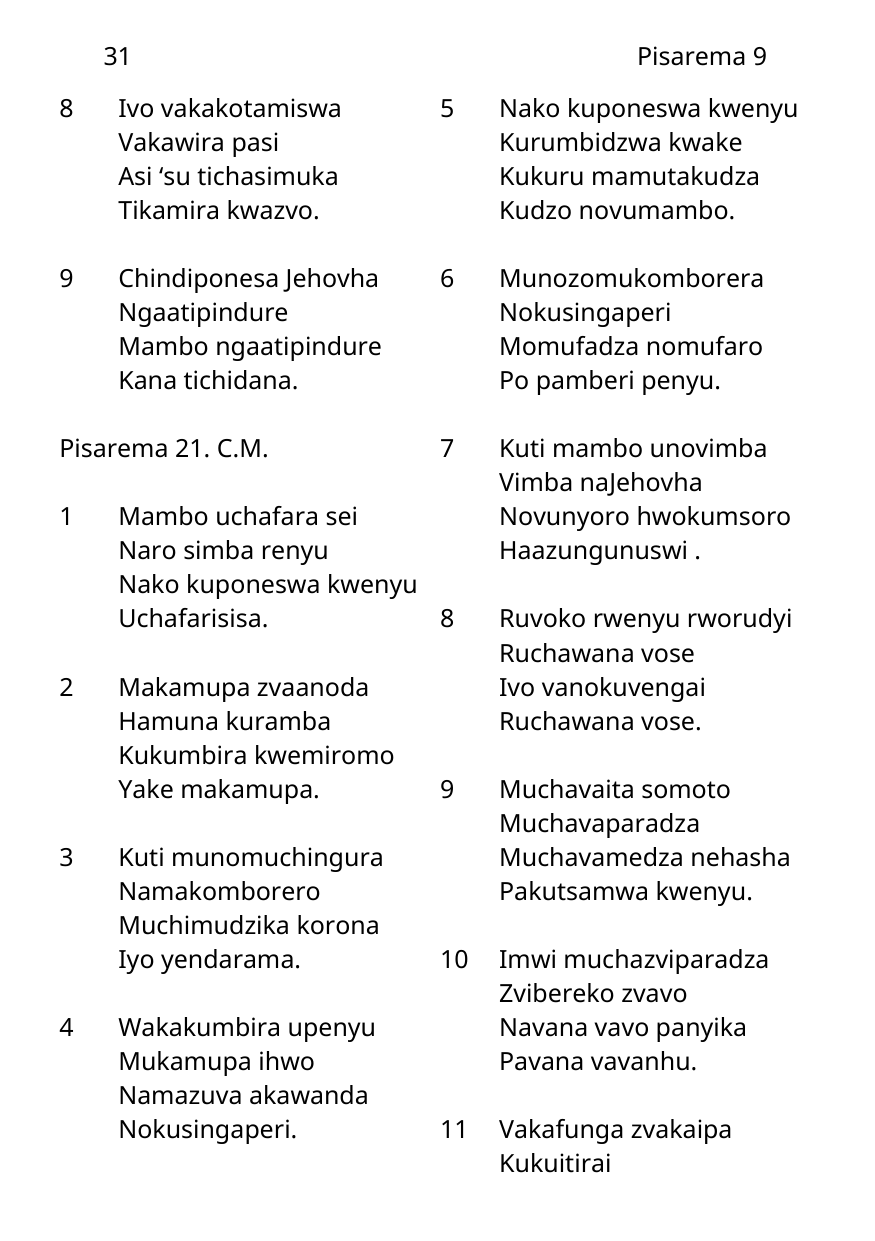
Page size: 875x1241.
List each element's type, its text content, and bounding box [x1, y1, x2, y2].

text Po pamberi penyu. [440, 363, 815, 397]
text Ruchawana vose [440, 635, 815, 669]
text Pisarema 21. C.M. [59, 431, 434, 465]
text 8 Ruvoko rwenyu rworudyi [440, 601, 815, 635]
text 8 Ivo vakakotamiswa [59, 90, 434, 124]
text Ruchawana vose. [440, 703, 815, 737]
text Hamuna kuramba [59, 703, 434, 737]
text Kudzo novumambo. [440, 192, 815, 226]
text Pakutsamwa kwenyu. [440, 874, 815, 908]
text Kurumbidzwa kwake [440, 124, 815, 158]
text Kukuru mamutakudza [440, 158, 815, 192]
text 5 Nako kuponeswa kwenyu [440, 90, 815, 124]
text Nokusingaperi. [59, 1112, 434, 1146]
text Muchavamedza nehasha [440, 839, 815, 874]
text Ivo vanokuvengai [440, 669, 815, 703]
text 9 Muchavaita somoto [440, 771, 815, 806]
text Mukamupa ihwo [59, 1044, 434, 1078]
text 1 Mambo uchafara sei [59, 499, 434, 533]
text Naro simba renyu [59, 533, 434, 567]
text Yake makamupa. [59, 771, 434, 806]
text Tikamira kwazvo. [59, 192, 434, 226]
text Novunyoro hwokumsoro [440, 499, 815, 533]
text Ngaatipindure [59, 294, 434, 329]
text 9 Chindiponesa Jehovha [59, 261, 434, 294]
text Haazungunuswi . [440, 533, 815, 567]
text Iyo yendarama. [59, 942, 434, 976]
text Muchimudzika korona [59, 908, 434, 942]
text 4 Wakakumbira upenyu [59, 1010, 434, 1044]
text Momufadza nomufaro [440, 329, 815, 363]
text Kukuitirai [440, 1146, 815, 1180]
text 11 Vakafunga zvakaipa [440, 1112, 815, 1146]
text Vakawira pasi [59, 124, 434, 158]
text Kukumbira kwemiromo [59, 737, 434, 771]
text Kana tichidana. [59, 363, 434, 397]
text 7 Kuti mambo unovimba [440, 431, 815, 465]
text Mambo ngaatipindure [59, 329, 434, 363]
text 3 Kuti munomuchingura [59, 839, 434, 874]
text 2 Makamupa zvaanoda [59, 669, 434, 703]
text Navana vavo panyika [440, 1010, 815, 1044]
text Vimba naJehovha [440, 465, 815, 499]
text Nako kuponeswa kwenyu [59, 567, 434, 601]
text 6 Munozomukomborera [440, 261, 815, 294]
text Pavana vavanhu. [440, 1044, 815, 1078]
text Nokusingaperi [440, 294, 815, 329]
text Namazuva akawanda [59, 1078, 434, 1112]
text Uchafarisisa. [59, 601, 434, 635]
text Zvibereko zvavo [440, 976, 815, 1010]
text Namakomborero [59, 874, 434, 908]
text 10 Imwi muchazviparadza [440, 942, 815, 976]
text Asi ‘su tichasimuka [59, 158, 434, 192]
text Muchavaparadza [440, 806, 815, 839]
